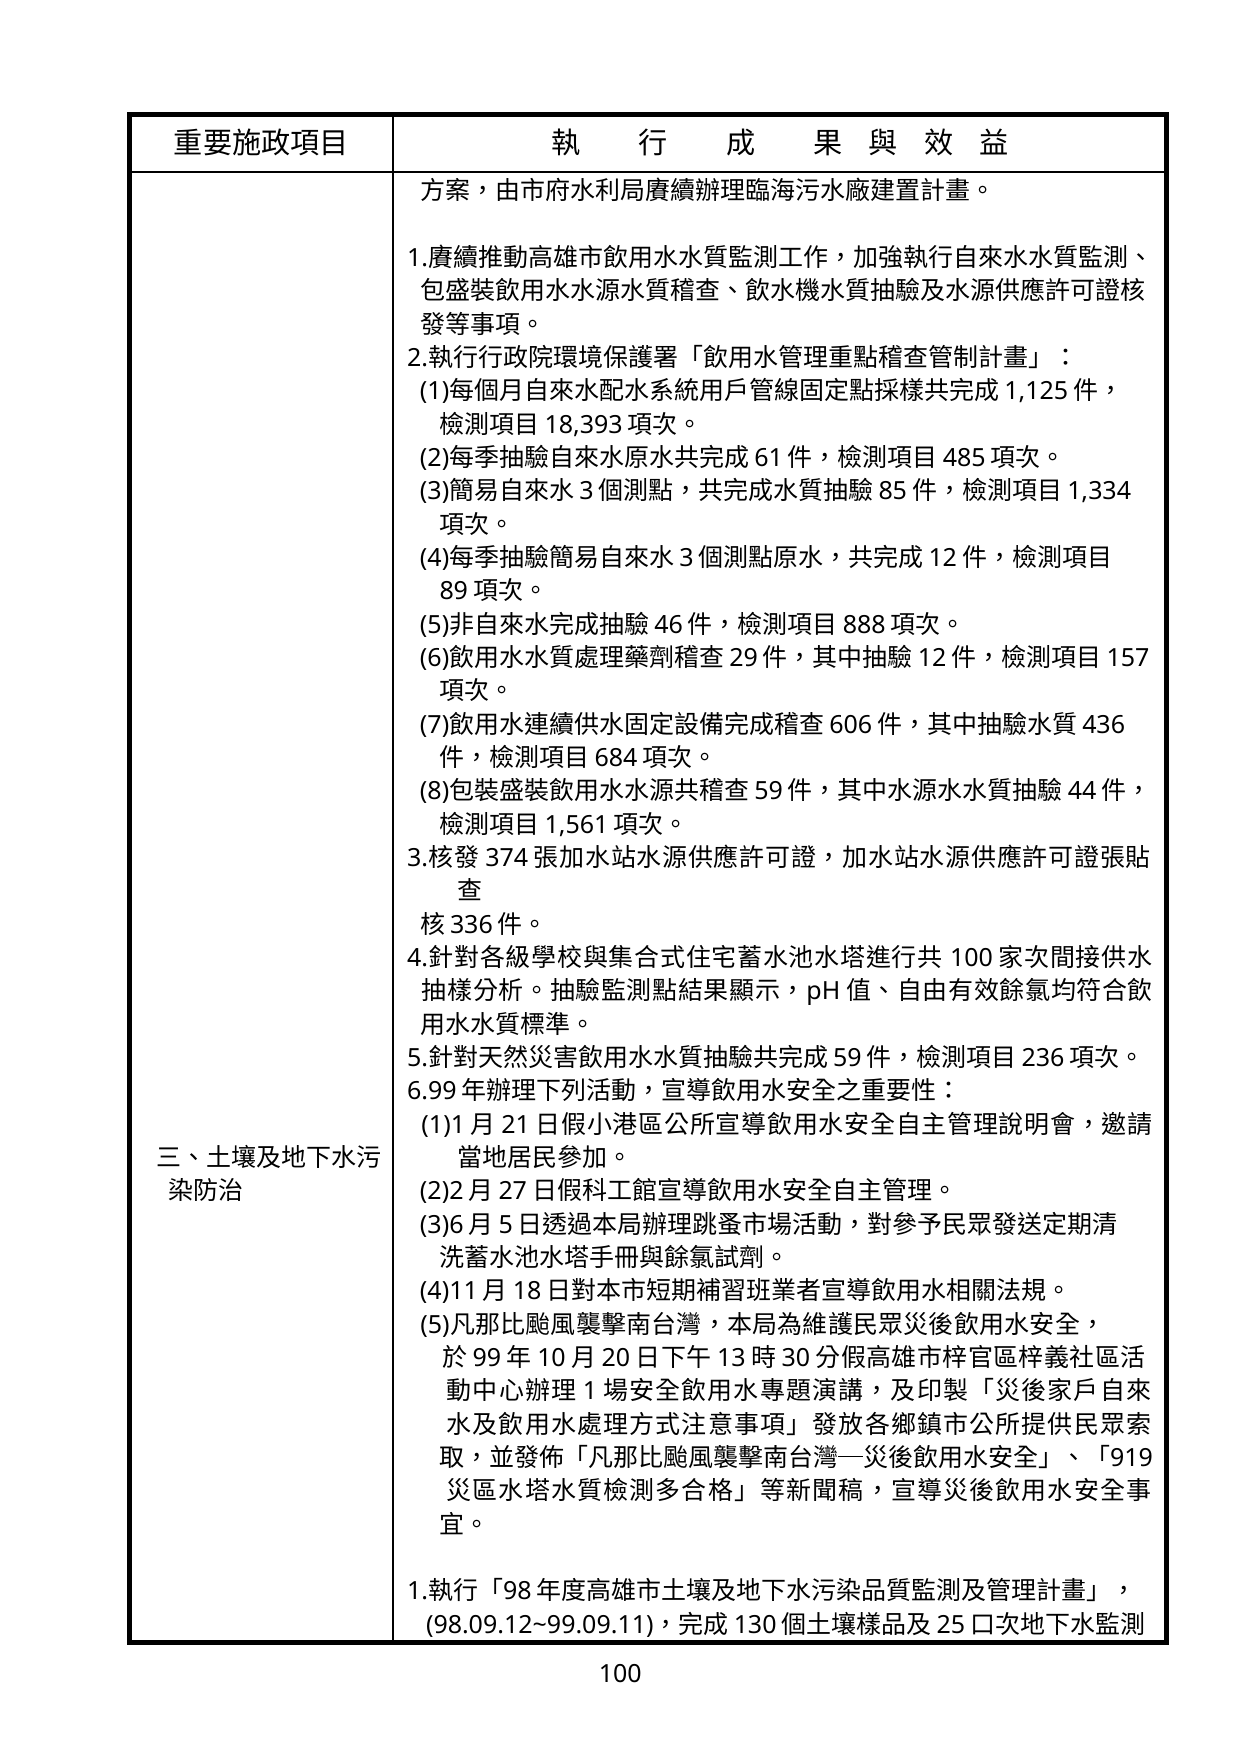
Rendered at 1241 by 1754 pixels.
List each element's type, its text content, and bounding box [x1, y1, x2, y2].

table_header 重要施政項目 [132, 117, 392, 171]
table_cell 方案，由市府水利局賡續辦理臨海污水廠建置計畫。 1.賡續推動高雄市飲用水水質監測工作，加強執行自來水水質監測、 包盛裝飲用水水源水質稽查、飲水機水質抽驗及水源供應許可證核 發等事項。 2.執行行政院環境保護署「飲用水管理重點稽查管制計畫」： (1)每個月自來水配水系統用戶管線固定點採樣共完成1,125件， 檢測項目18,393項次。 (2)每季抽驗自來水原水共完成61件，檢測項目485項次。 (3)簡易自來水3個測點，共完成水質抽驗85件，檢測項目1,334 項次。 (4)每季抽驗簡易自來水3個測點原水，共完成12件，檢測項目 89項次。 (5)非自來水完成抽驗46件，檢測項目888項次。 (6)飲用水水質處理藥劑稽查29件，其中抽驗12件，檢測項目157 項次。 (7)飲用水連續供水固定設備完成稽查606件，其中抽驗水質436 件，檢測項目684項次。 (8)包裝盛裝飲用水水源共稽查59件，其中水源水水質抽驗44件， 檢測項目1,561項次。 3.核發374張加水站水源供應許可證，加水站水源供應許可證張貼查 核336件。 4.針對各級學校與集合式住宅蓄水池水塔進行共100家次間接供水 抽樣分析。抽驗監測點結果顯示，pH值、自由有效餘氯均符合飲 用水水質標準。 5.針對天然災害飲用水水質抽驗共完成59件，檢測項目236項次。 6.99年辦理下列活動，宣導飲用水安全之重要性： (1)1月21日假小港區公所宣導飲用水安全自主管理說明會，邀請 當地居民參加。 (2)2月27日假科工館宣導飲用水安全自主管理。 (3)6月5日透過本局辦理跳蚤市場活動，對參予民眾發送定期清 洗蓄水池水塔手冊與餘氯試劑。 (4)11月18日對本市短期補習班業者宣導飲用水相關法規。 (5)凡那比颱風襲擊南台灣，本局為維護民眾災後飲用水安全， 於99年10月20日下午13時30分假高雄市梓官區梓義社區活 動中心辦理1場安全飲用水專題演講，及印製「災後家戶自來 水及飲用水處理方式注意事項」發放各鄉鎮市公所提供民眾索 取，並發佈「凡那比颱風襲擊南台灣─災後飲用水安全」、「919 災區水塔水質檢測多合格」等新聞稿，宣導災後飲用水安全事 宜。 1.執行「98年度高雄市土壤及地下水污染品質監測及管理計畫」， (98.09.12~99.09.11)，完成130個土壤樣品及25口次地下水監測 [394, 173, 1164, 1640]
table_cell 三、土壤及地下水污 染防治 [132, 173, 392, 1640]
table_header 執 行 成 果 與 效 益 [394, 117, 1164, 171]
